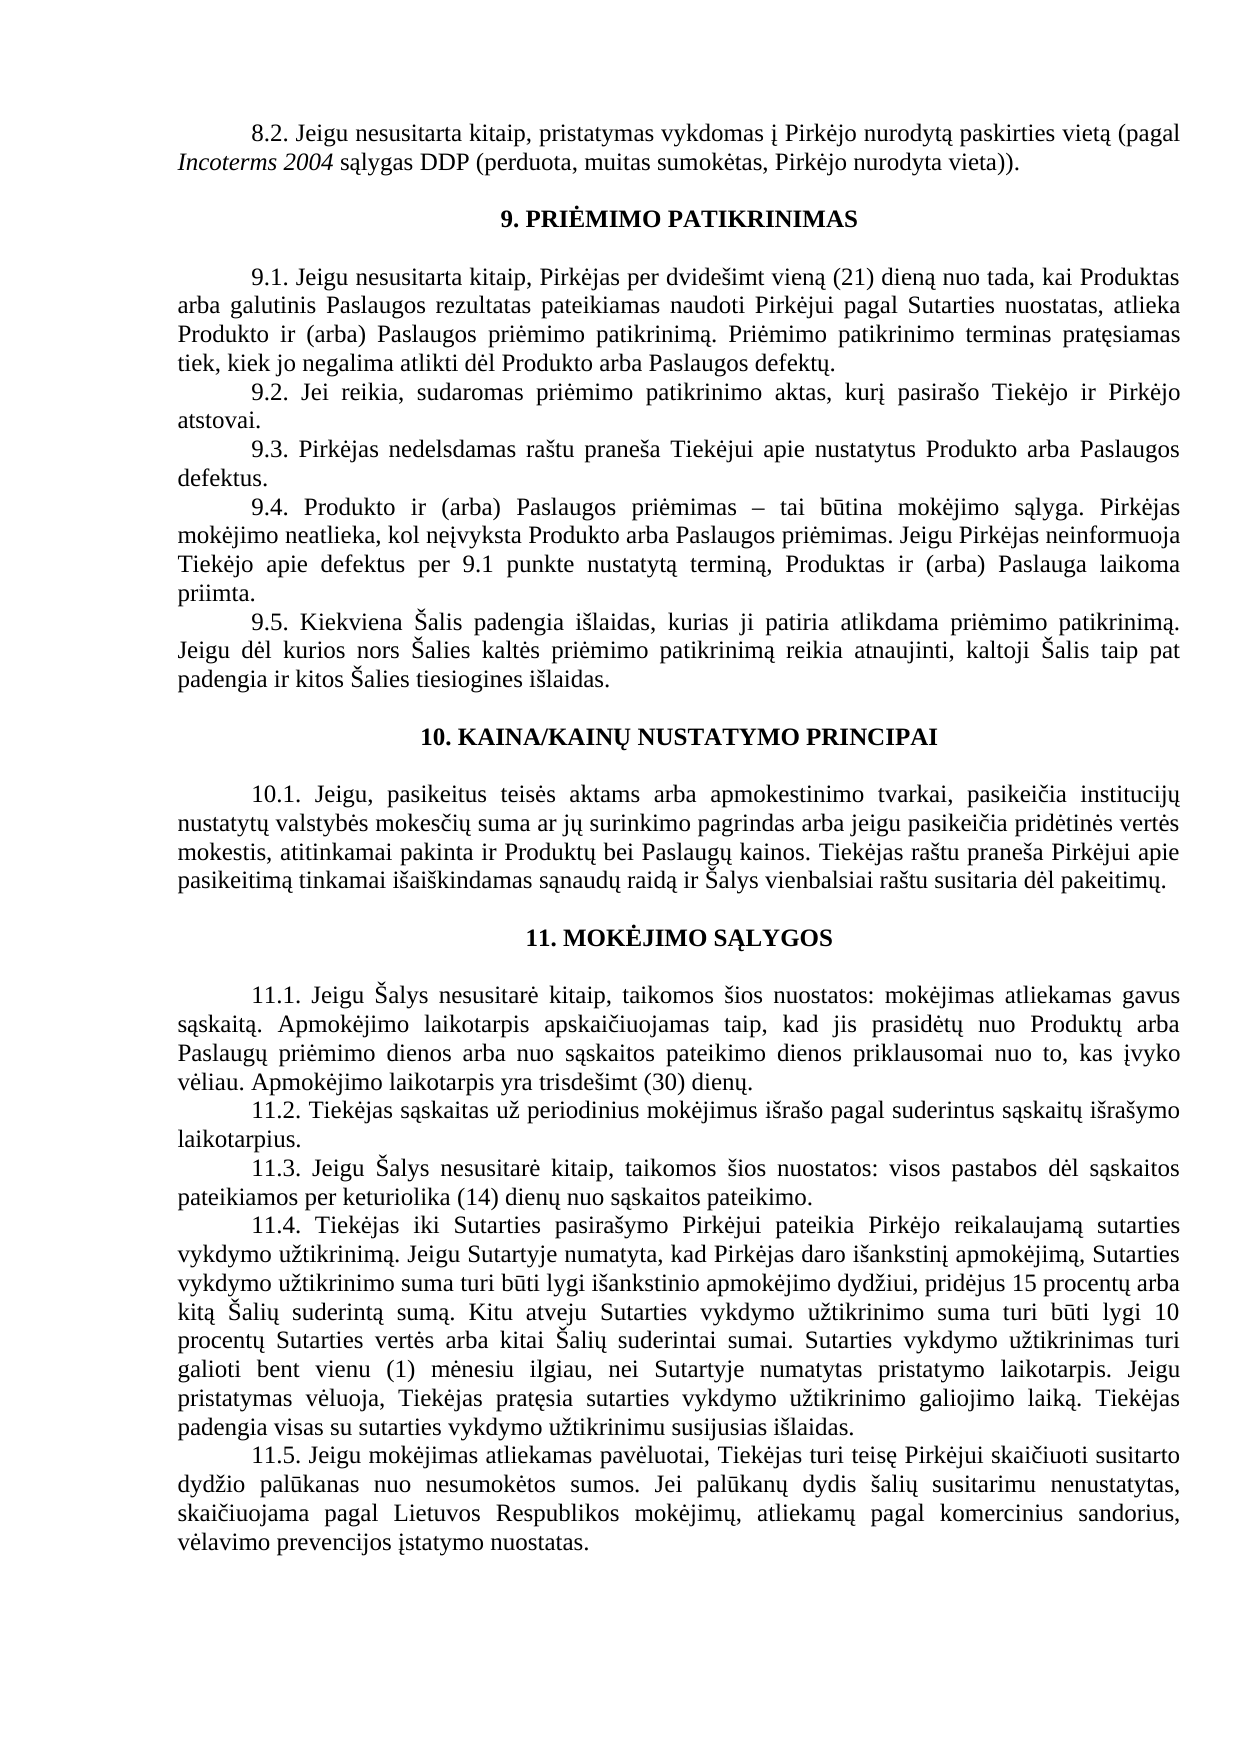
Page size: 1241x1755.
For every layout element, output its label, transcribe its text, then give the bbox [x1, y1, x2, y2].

text 11.1. Jeigu Šalys nesusitarė kitaip, taikomos šios nuostatos: mokėjimas atliekamas gavus sąskaitą. Apmokėjimo laikotarpis apskaičiuojamas taip, kad jis prasidėtų nuo Produktų arba Paslaugų priėmimo dienos arba nuo sąskaitos pateikimo dienos priklausomai nuo to, kas įvyko vėliau. Apmokėjimo laikotarpis yra trisdešimt (30) dienų. [177, 981, 1181, 1096]
text 9.3. Pirkėjas nedelsdamas raštu praneša Tiekėjui apie nustatytus Produkto arba Paslaugos defektus. [177, 434, 1181, 492]
text 11.5. Jeigu mokėjimas atliekamas pavėluotai, Tiekėjas turi teisę Pirkėjui skaičiuoti susitarto dydžio palūkanas nuo nesumokėtos sumos. Jei palūkanų dydis šalių susitarimu nenustatytas, skaičiuojama pagal Lietuvos Respublikos mokėjimų, atliekamų pagal komercinius sandorius, vėlavimo prevencijos įstatymo nuostatas. [177, 1441, 1181, 1556]
text 9. Priėmimo patikrinimas [177, 204, 1181, 233]
text 11. Mokėjimo sąlygos [177, 923, 1181, 952]
text 9.2. Jei reikia, sudaromas priėmimo patikrinimo aktas, kurį pasirašo Tiekėjo ir Pirkėjo atstovai. [177, 377, 1181, 434]
text 11.4. Tiekėjas iki Sutarties pasirašymo Pirkėjui pateikia Pirkėjo reikalaujamą sutarties vykdymo užtikrinimą. Jeigu Sutartyje numatyta, kad Pirkėjas daro išankstinį apmokėjimą, Sutarties vykdymo užtikrinimo suma turi būti lygi išankstinio apmokėjimo dydžiui, pridėjus 15 procentų arba kitą Šalių suderintą sumą. Kitu atveju Sutarties vykdymo užtikrinimo suma turi būti lygi 10 procentų Sutarties vertės arba kitai Šalių suderintai sumai. Sutarties vykdymo užtikrinimas turi galioti bent vienu (1) mėnesiu ilgiau, nei Sutartyje numatytas pristatymo laikotarpis. Jeigu pristatymas vėluoja, Tiekėjas pratęsia sutarties vykdymo užtikrinimo galiojimo laiką. Tiekėjas padengia visas su sutarties vykdymo užtikrinimu susijusias išlaidas. [177, 1211, 1181, 1441]
text 9.4. Produkto ir (arba) Paslaugos priėmimas – tai būtina mokėjimo sąlyga. Pirkėjas mokėjimo neatlieka, kol neįvyksta Produkto arba Paslaugos priėmimas. Jeigu Pirkėjas neinformuoja Tiekėjo apie defektus per 9.1 punkte nustatytą terminą, Produktas ir (arba) Paslauga laikoma priimta. [177, 492, 1181, 607]
text 11.3. Jeigu Šalys nesusitarė kitaip, taikomos šios nuostatos: visos pastabos dėl sąskaitos pateikiamos per keturiolika (14) dienų nuo sąskaitos pateikimo. [177, 1153, 1181, 1211]
text 11.2. Tiekėjas sąskaitas už periodinius mokėjimus išrašo pagal suderintus sąskaitų išrašymo laikotarpius. [177, 1096, 1181, 1153]
text 8.2. Jeigu nesusitarta kitaip, pristatymas vykdomas į Pirkėjo nurodytą paskirties vietą (pagal Incoterms 2004 sąlygas DDP (perduota, muitas sumokėtas, Pirkėjo nurodyta vieta)). [177, 118, 1181, 176]
text 9.1. Jeigu nesusitarta kitaip, Pirkėjas per dvidešimt vieną (21) dieną nuo tada, kai Produktas arba galutinis Paslaugos rezultatas pateikiamas naudoti Pirkėjui pagal Sutarties nuostatas, atlieka Produkto ir (arba) Paslaugos priėmimo patikrinimą. Priėmimo patikrinimo terminas pratęsiamas tiek, kiek jo negalima atlikti dėl Produkto arba Paslaugos defektų. [177, 262, 1181, 377]
text 10. Kaina/kainų nustatymo principai [177, 722, 1181, 751]
text 10.1. Jeigu, pasikeitus teisės aktams arba apmokestinimo tvarkai, pasikeičia institucijų nustatytų valstybės mokesčių suma ar jų surinkimo pagrindas arba jeigu pasikeičia pridėtinės vertės mokestis, atitinkamai pakinta ir Produktų bei Paslaugų kainos. Tiekėjas raštu praneša Pirkėjui apie pasikeitimą tinkamai išaiškindamas sąnaudų raidą ir Šalys vienbalsiai raštu susitaria dėl pakeitimų. [177, 779, 1181, 894]
text 9.5. Kiekviena Šalis padengia išlaidas, kurias ji patiria atlikdama priėmimo patikrinimą. Jeigu dėl kurios nors Šalies kaltės priėmimo patikrinimą reikia atnaujinti, kaltoji Šalis taip pat padengia ir kitos Šalies tiesiogines išlaidas. [177, 607, 1181, 693]
